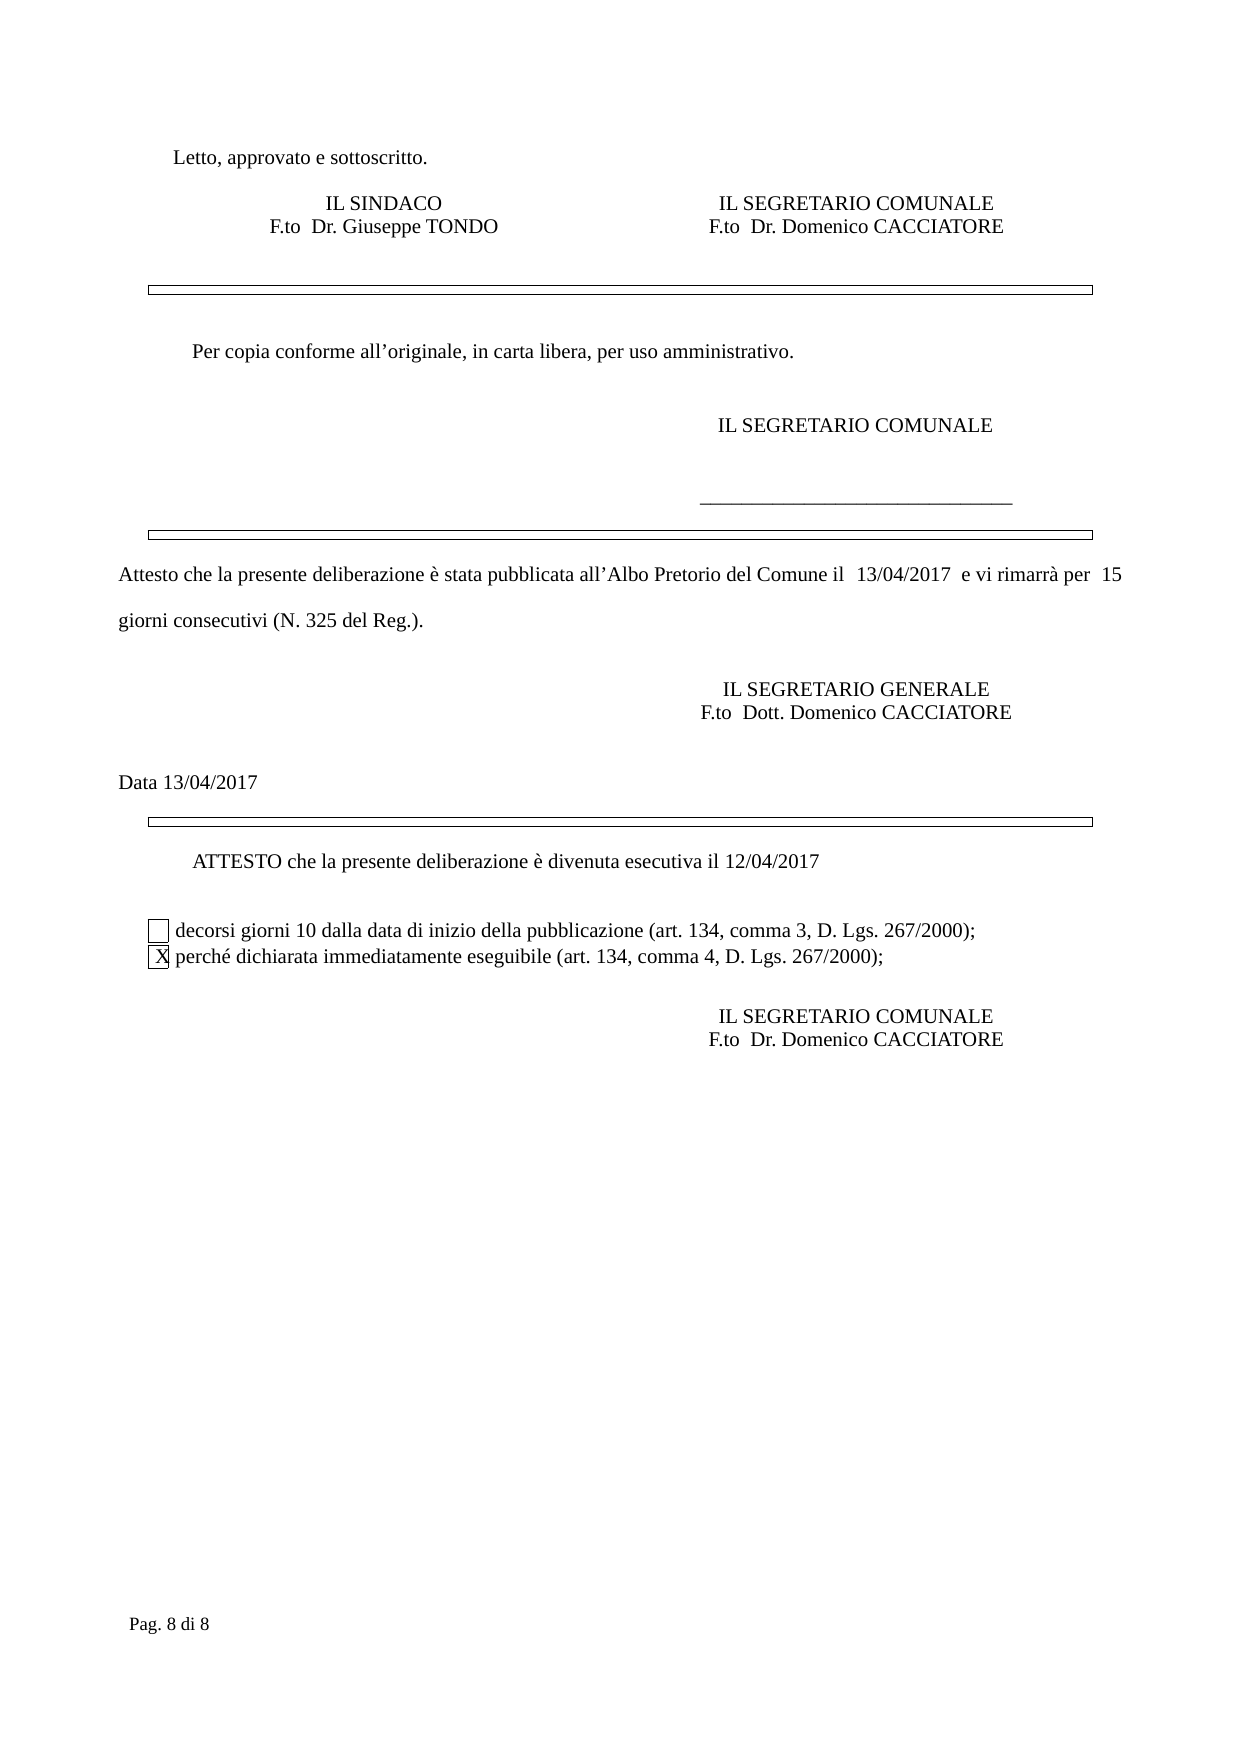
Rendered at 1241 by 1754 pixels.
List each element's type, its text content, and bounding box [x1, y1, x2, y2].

text IL SEGRETARIO COMUNALE [588, 1005, 1122, 1028]
text Letto, approvato e sottoscritto. [118, 146, 1122, 169]
table_header [148, 655, 620, 747]
text F.to Dr. Domenico CACCIATORE [588, 1028, 1122, 1051]
text ATTESTO che la presente deliberazione è divenuta esecutiva il 12/04/2017 [118, 849, 1122, 873]
table_header decorsi giorni 10 dalla data di inizio della pubblicazione (art. 134, comma 3, D. Lgs. 267/2000); [169, 919, 1092, 942]
table_cell perché dichiarata immediatamente eseguibile (art. 134, comma 4, D. Lgs. 267/2000); [169, 945, 1092, 968]
text Per copia conforme all’originale, in carta libera, per uso amministrativo. [118, 340, 1122, 363]
table_header [149, 531, 1092, 539]
text Data 13/04/2017 [118, 771, 1122, 794]
table_header [149, 286, 1092, 294]
text ______________________________ [590, 484, 1122, 507]
table_header [149, 818, 1092, 826]
table_header IL SINDACO F.to Dr. Giuseppe TONDO [148, 192, 620, 261]
text Attesto che la presente deliberazione è stata pubblicata all’Albo Pretorio del Comune il 13/04/2017 e vi rimarrà per 15 giorni consecutivi (N. 325 del Reg.). [118, 562, 1122, 632]
table_header IL SEGRETARIO GENERALE F.to Dott. Domenico CACCIATORE [620, 655, 1092, 747]
table_header IL SEGRETARIO COMUNALE F.to Dr. Domenico CACCIATORE [620, 192, 1092, 261]
table_cell X [149, 946, 168, 968]
text IL SEGRETARIO COMUNALE [588, 414, 1122, 437]
table_header [149, 920, 168, 942]
